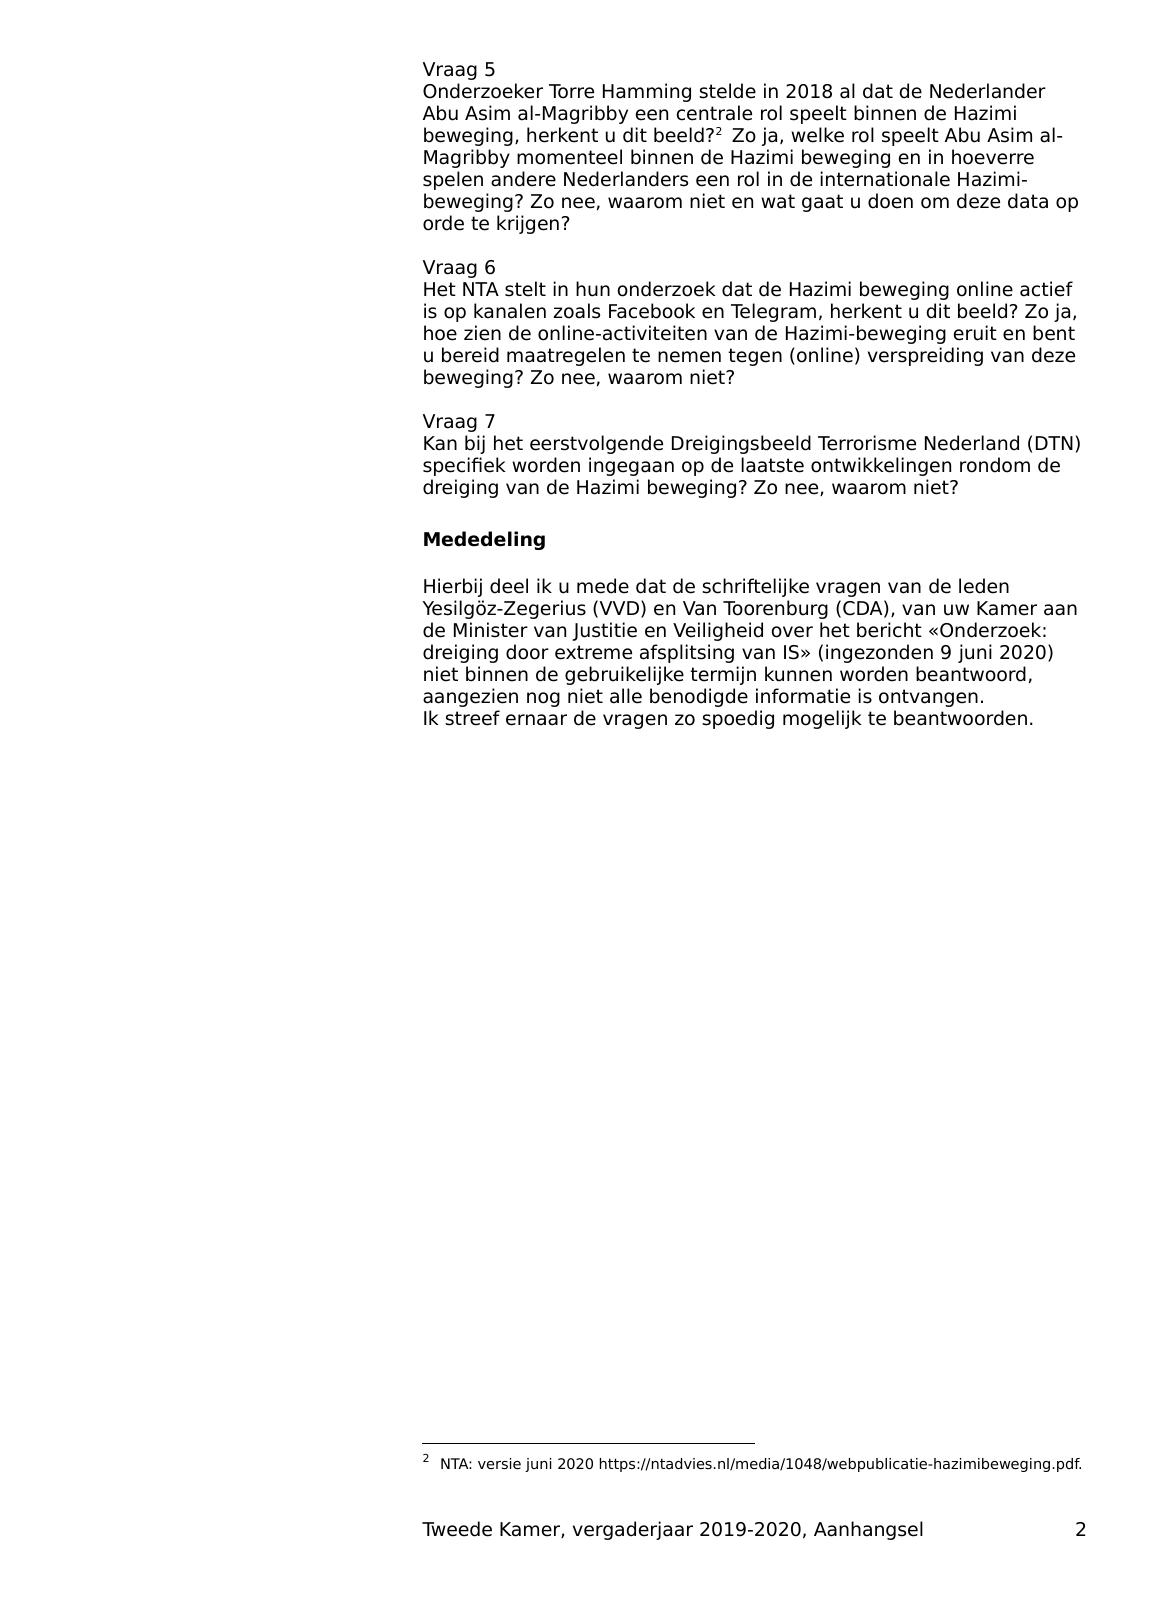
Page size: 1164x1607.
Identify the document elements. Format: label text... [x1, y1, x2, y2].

subtitle Mededeling [422, 529, 1087, 551]
text Vraag 7 [422, 411, 1087, 433]
text Ik streef ernaar de vragen zo spoedig mogelijk te beantwoorden. [422, 708, 1087, 730]
text Kan bij het eerstvolgende Dreigingsbeeld Terrorisme Nederland (DTN) specifiek worden ingegaan op de laatste ontwikkelingen rondom de dreiging van de Hazimi beweging? Zo nee, waarom niet? [422, 433, 1087, 499]
text Vraag 6 [422, 257, 1087, 279]
text Vraag 5 [422, 59, 1087, 81]
text NTA: versie juni 2020 https://ntadvies.nl/media/1048/webpublicatie-hazimibeweging.pdf. [422, 1452, 1087, 1474]
text Het NTA stelt in hun onderzoek dat de Hazimi beweging online actief is op kanalen zoals Facebook en Telegram, herkent u dit beeld? Zo ja, hoe zien de online-activiteiten van de Hazimi-beweging eruit en bent u bereid maatregelen te nemen tegen (online) verspreiding van deze beweging? Zo nee, waarom niet? [422, 279, 1087, 389]
text Onderzoeker Torre Hamming stelde in 2018 al dat de Nederlander Abu Asim al-Magribby een centrale rol speelt binnen de Hazimi beweging, herkent u dit beeld? Zo ja, welke rol speelt Abu Asim al-Magribby momenteel binnen de Hazimi beweging en in hoeverre spelen andere Nederlanders een rol in de internationale Hazimi-beweging? Zo nee, waarom niet en wat gaat u doen om deze data op orde te krijgen? [422, 81, 1087, 235]
text Hierbij deel ik u mede dat de schriftelijke vragen van de leden Yesilgöz-Zegerius (VVD) en Van Toorenburg (CDA), van uw Kamer aan de Minister van Justitie en Veiligheid over het bericht «Onderzoek: dreiging door extreme afsplitsing van IS» (ingezonden 9 juni 2020) niet binnen de gebruikelijke termijn kunnen worden beantwoord, aangezien nog niet alle benodigde informatie is ontvangen. [422, 576, 1087, 708]
